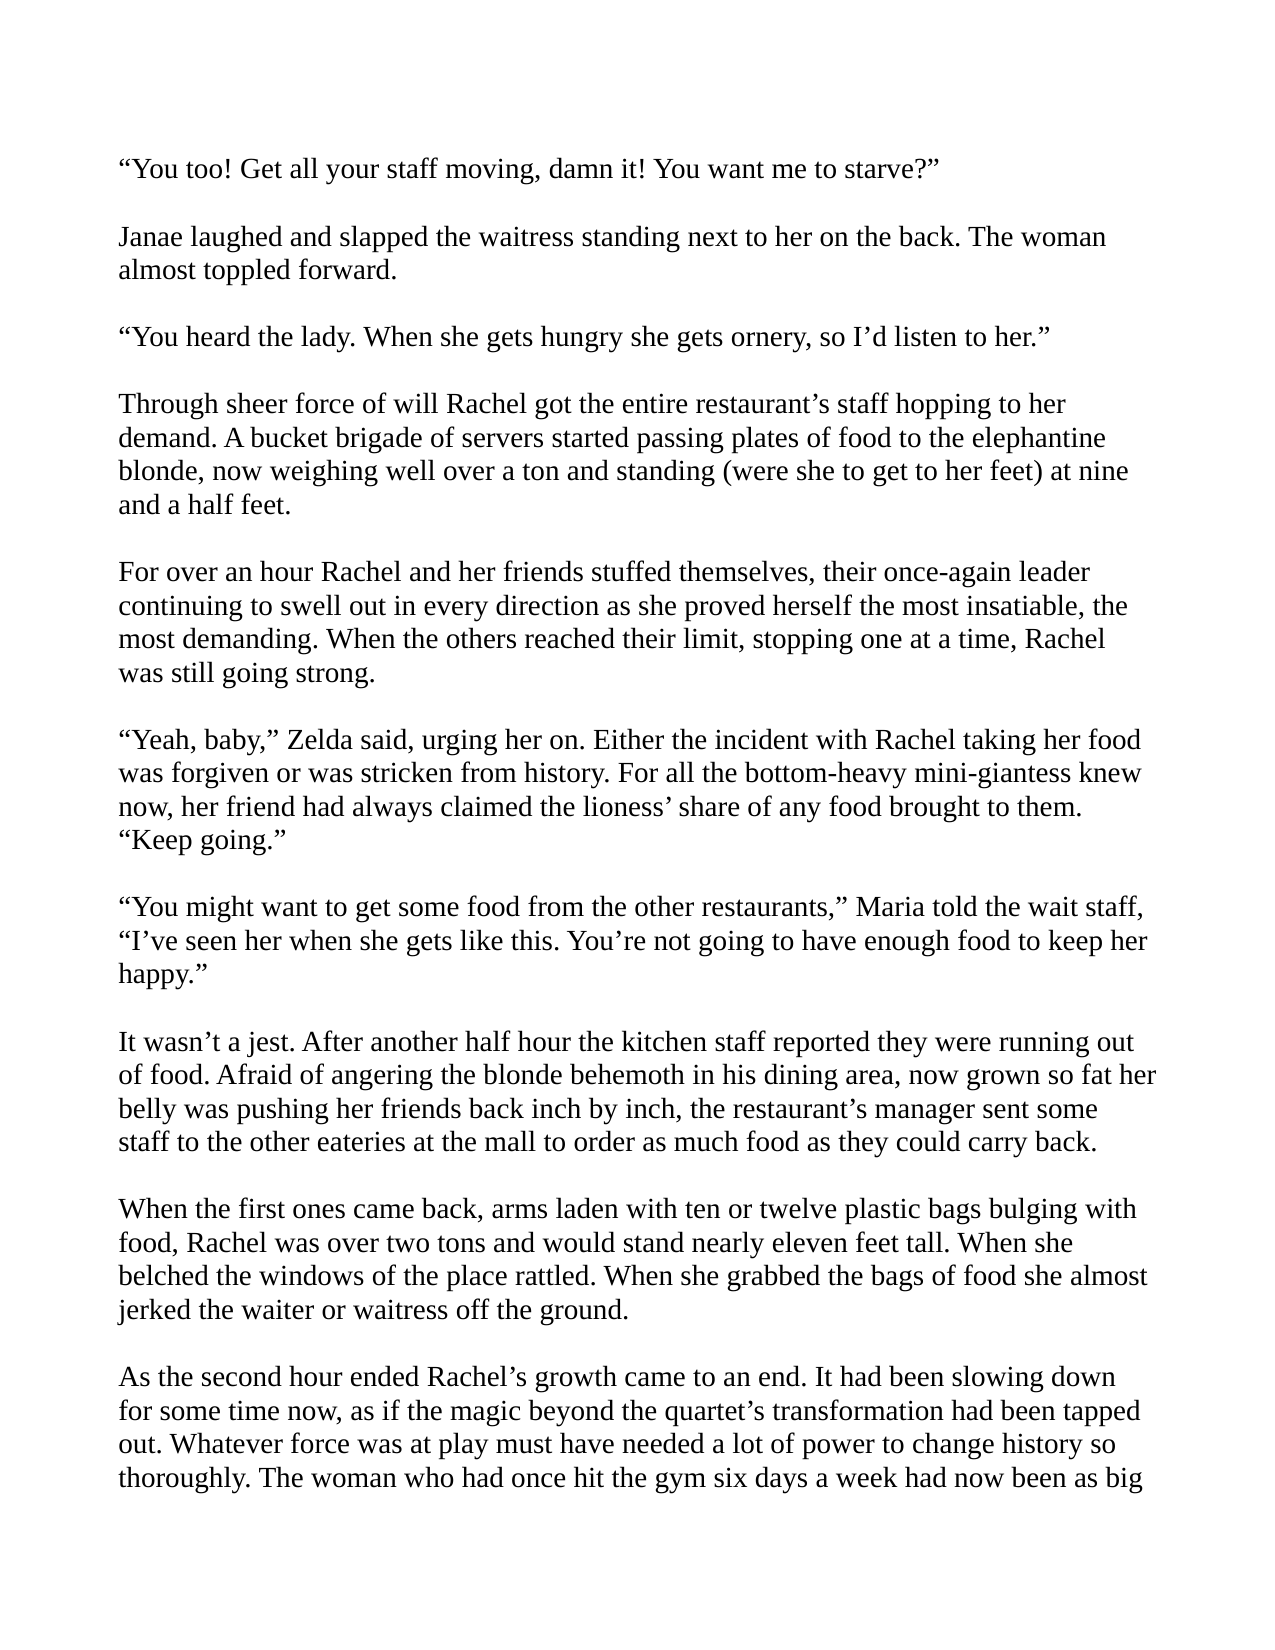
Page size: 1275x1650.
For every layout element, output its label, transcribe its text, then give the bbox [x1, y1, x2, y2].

text It wasn’t a jest. After another half hour the kitchen staff reported they were running out of food. Afraid of angering the blonde behemoth in his dining area, now grown so fat her belly was pushing her friends back inch by inch, the restaurant’s manager sent some staff to the other eateries at the mall to order as much food as they could carry back. [118, 1024, 1157, 1158]
text For over an hour Rachel and her friends stuffed themselves, their once-again leader continuing to swell out in every direction as she proved herself the most insatiable, the most demanding. When the others reached their limit, stopping one at a time, Rachel was still going strong. [118, 554, 1157, 688]
text “Yeah, baby,” Zelda said, urging her on. Either the incident with Rachel taking her food was forgiven or was stricken from history. For all the bottom-heavy mini-giantess knew now, her friend had always claimed the lioness’ share of any food brought to them. “Keep going.” [118, 722, 1157, 856]
text As the second hour ended Rachel’s growth came to an end. It had been slowing down for some time now, as if the magic beyond the quartet’s transformation had been tapped out. Whatever force was at play must have needed a lot of power to change history so thoroughly. The woman who had once hit the gym six days a week had now been as big [118, 1359, 1157, 1493]
text Through sheer force of will Rachel got the entire restaurant’s staff hopping to her demand. A bucket brigade of servers started passing plates of food to the elephantine blonde, now weighing well over a ton and standing (were she to get to her feet) at nine and a half feet. [118, 386, 1157, 521]
text Janae laughed and slapped the waitress standing next to her on the back. The woman almost toppled forward. [118, 219, 1157, 286]
text “You might want to get some food from the other restaurants,” Maria told the wait staff, “I’ve seen her when she gets like this. You’re not going to have enough food to keep her happy.” [118, 889, 1157, 990]
text “You too! Get all your staff moving, damn it! You want me to starve?” [118, 152, 1157, 185]
text “You heard the lady. When she gets hungry she gets ornery, so I’d listen to her.” [118, 319, 1157, 353]
text When the first ones came back, arms laden with ten or twelve plastic bags bulging with food, Rachel was over two tons and would stand nearly eleven feet tall. When she belched the windows of the place rattled. When she grabbed the bags of food she almost jerked the waiter or waitress off the ground. [118, 1191, 1157, 1326]
